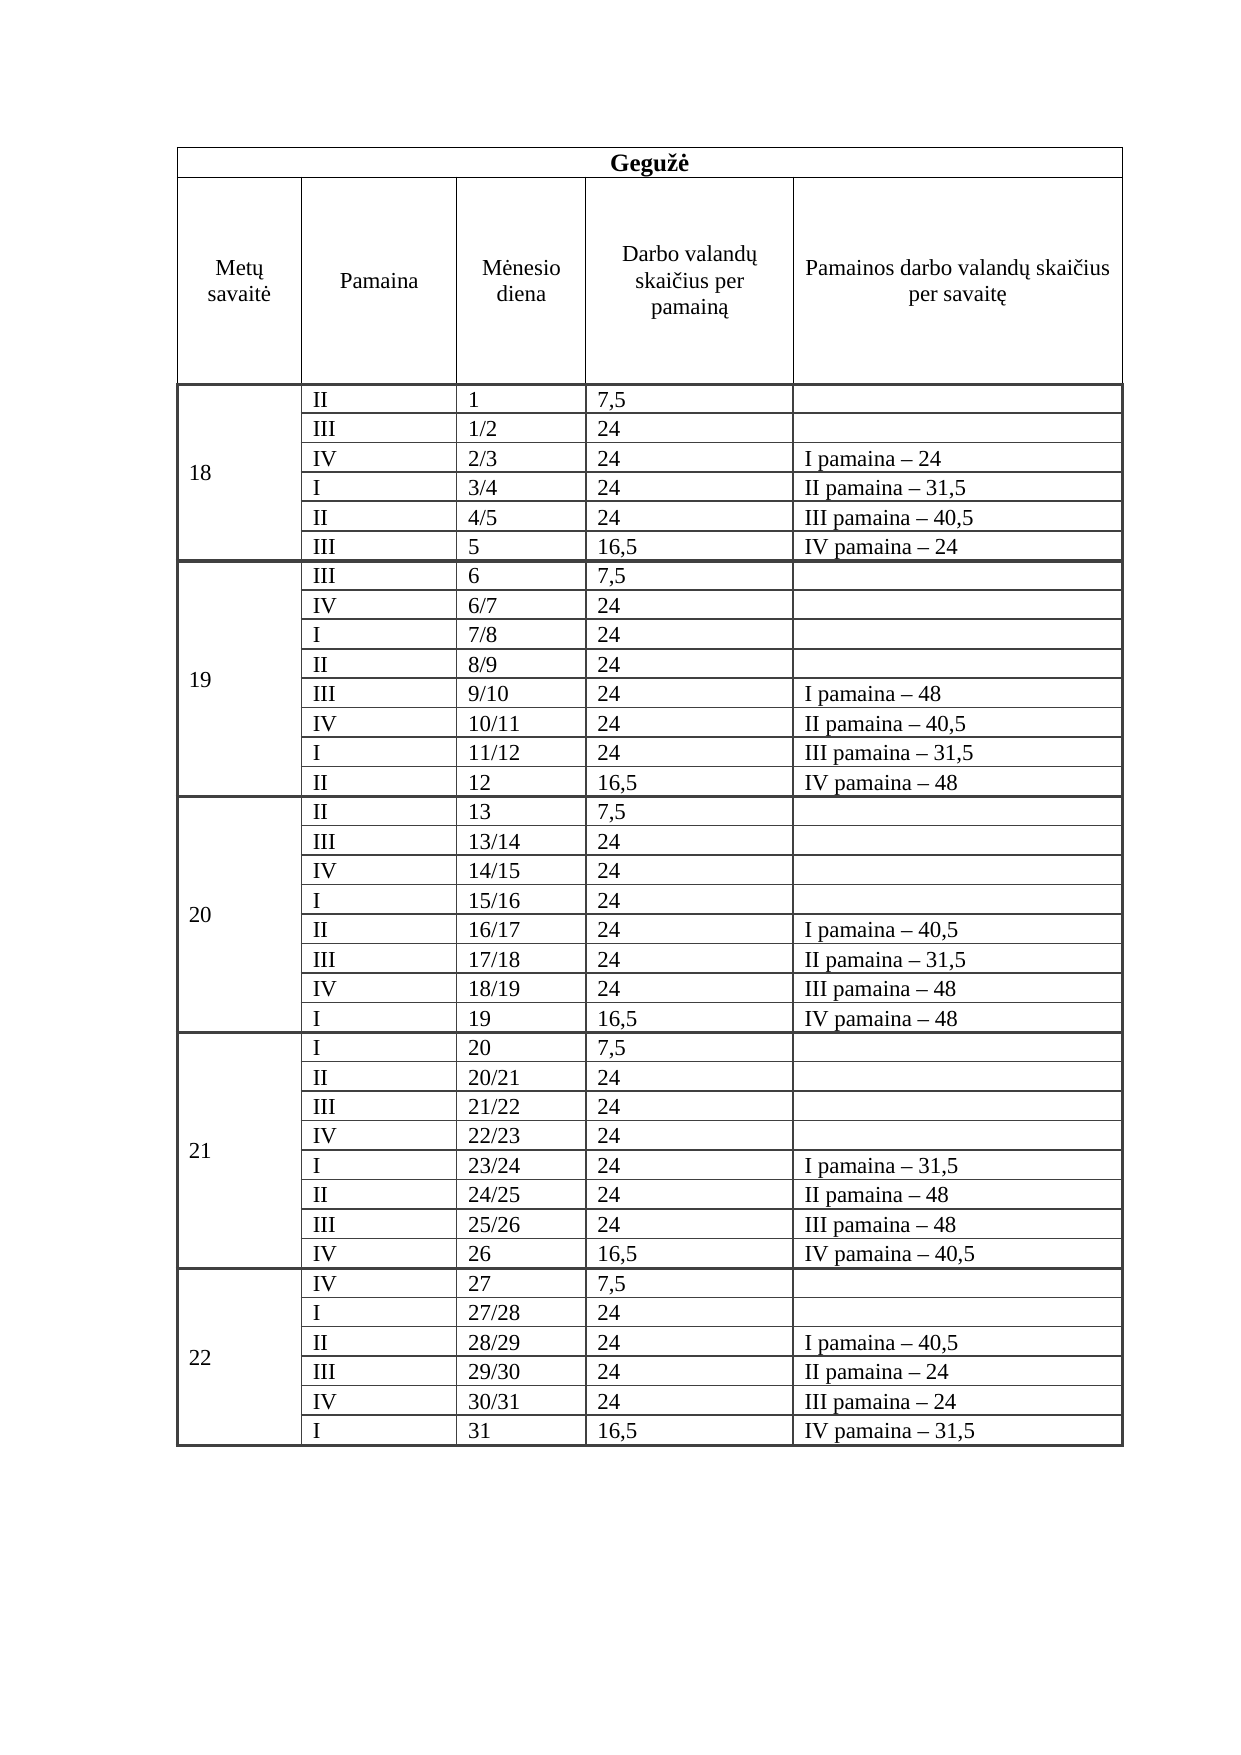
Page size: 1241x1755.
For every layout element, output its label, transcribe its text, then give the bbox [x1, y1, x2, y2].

table_cell III [302, 944, 456, 972]
table_cell IV pamaina – 48 [794, 767, 1121, 795]
table_cell II pamaina – 31,5 [794, 944, 1121, 972]
table_cell II pamaina – 24 [794, 1357, 1121, 1385]
table_cell 24 [587, 620, 792, 648]
table_cell I pamaina – 40,5 [794, 915, 1121, 943]
table_cell 13/14 [457, 826, 585, 854]
table_cell 22/23 [457, 1121, 585, 1149]
table_cell 24 [587, 502, 792, 530]
table_cell 13 [457, 798, 585, 825]
table_cell II [302, 767, 456, 795]
table_cell [794, 591, 1121, 618]
table_cell 18 [179, 386, 301, 559]
table_cell IV [302, 708, 456, 736]
table_cell I [302, 1298, 456, 1326]
table_cell I [302, 620, 456, 648]
table_cell 16,5 [587, 767, 792, 795]
table_cell 16,5 [587, 532, 792, 559]
table_cell 4/5 [457, 502, 585, 530]
table_cell 7,5 [587, 1270, 792, 1296]
table_cell III pamaina – 48 [794, 974, 1121, 1002]
table_cell 29/30 [457, 1357, 585, 1385]
table_cell II [302, 1180, 456, 1208]
table_cell IV pamaina – 24 [794, 532, 1121, 559]
table_cell 7,5 [587, 798, 792, 825]
table_cell [794, 885, 1121, 913]
table_cell 24 [587, 1062, 792, 1090]
table_cell III pamaina – 40,5 [794, 502, 1121, 530]
table_cell 28/29 [457, 1327, 585, 1355]
table_cell 16,5 [587, 1003, 792, 1031]
table_cell 24/25 [457, 1180, 585, 1208]
table_cell [794, 386, 1121, 412]
table_cell 24 [587, 1151, 792, 1178]
table_cell I pamaina – 40,5 [794, 1327, 1121, 1355]
table_cell 24 [587, 1357, 792, 1385]
table_cell 24 [587, 1298, 792, 1326]
table_cell 21 [179, 1034, 301, 1267]
table_cell I [302, 1003, 456, 1031]
table_cell 24 [587, 414, 792, 441]
table_cell I [302, 885, 456, 913]
table_cell I pamaina – 48 [794, 679, 1121, 707]
table_cell IV [302, 443, 456, 471]
table_cell 20/21 [457, 1062, 585, 1090]
table_cell [794, 1034, 1121, 1061]
table_cell 15/16 [457, 885, 585, 913]
table_cell II [302, 502, 456, 530]
table_cell 20 [179, 798, 301, 1031]
table_cell 17/18 [457, 944, 585, 972]
table_cell 5 [457, 532, 585, 559]
table_cell 27/28 [457, 1298, 585, 1326]
table_cell III [302, 532, 456, 559]
table_cell 30/31 [457, 1386, 585, 1414]
table_cell 10/11 [457, 708, 585, 736]
table_cell II [302, 386, 456, 412]
table_cell III [302, 414, 456, 441]
table_cell 24 [587, 473, 792, 500]
table_cell III pamaina – 48 [794, 1210, 1121, 1237]
table_cell 24 [587, 826, 792, 854]
table_cell I [302, 738, 456, 766]
table_cell III [302, 679, 456, 707]
table_cell 7,5 [587, 386, 792, 412]
table_cell I pamaina – 24 [794, 443, 1121, 471]
table_cell [794, 826, 1121, 854]
table_cell IV [302, 856, 456, 884]
table_cell [794, 1270, 1121, 1296]
table_cell 7/8 [457, 620, 585, 648]
table_cell 24 [587, 1327, 792, 1355]
table_cell Pamainos darbo valandų skaičius per savaitę [794, 178, 1122, 382]
table_cell 24 [587, 1180, 792, 1208]
table_cell 9/10 [457, 679, 585, 707]
table_cell 6/7 [457, 591, 585, 618]
table_cell III [302, 1357, 456, 1385]
table_cell [794, 1062, 1121, 1090]
table_cell 24 [587, 1386, 792, 1414]
table_cell IV [302, 1270, 456, 1296]
table_cell 25/26 [457, 1210, 585, 1237]
table_cell 24 [587, 885, 792, 913]
table_cell I [302, 1416, 456, 1444]
table_cell 7,5 [587, 563, 792, 589]
table_cell [794, 620, 1121, 648]
table_cell IV [302, 974, 456, 1002]
table_cell [794, 1298, 1121, 1326]
table_cell IV [302, 1239, 456, 1267]
table_cell IV [302, 591, 456, 618]
table_cell 24 [587, 738, 792, 766]
table_cell 24 [587, 915, 792, 943]
table_cell 16,5 [587, 1416, 792, 1444]
table_cell 26 [457, 1239, 585, 1267]
table_cell Pamaina [302, 178, 456, 382]
table_cell IV pamaina – 40,5 [794, 1239, 1121, 1267]
table_cell 27 [457, 1270, 585, 1296]
table_cell IV pamaina – 31,5 [794, 1416, 1121, 1444]
table_cell II pamaina – 31,5 [794, 473, 1121, 500]
table_cell 24 [587, 679, 792, 707]
table_cell Darbo valandų skaičius per pamainą [586, 178, 793, 382]
table_cell III [302, 1210, 456, 1237]
table_cell 19 [457, 1003, 585, 1031]
table_cell II [302, 915, 456, 943]
table_cell 24 [587, 1210, 792, 1237]
table_cell 24 [587, 708, 792, 736]
table_cell II [302, 1327, 456, 1355]
table_cell 19 [179, 563, 301, 795]
table_cell 12 [457, 767, 585, 795]
table_cell III [302, 1092, 456, 1119]
table_cell 23/24 [457, 1151, 585, 1178]
table_cell II [302, 798, 456, 825]
table_cell 16/17 [457, 915, 585, 943]
table_cell II pamaina – 48 [794, 1180, 1121, 1208]
table_cell 3/4 [457, 473, 585, 500]
table_cell 24 [587, 1092, 792, 1119]
table_cell II [302, 650, 456, 677]
table_cell 24 [587, 944, 792, 972]
table_header Gegužė [178, 148, 1122, 177]
table_cell Mėnesio diena [457, 178, 585, 382]
table_cell 6 [457, 563, 585, 589]
table_cell 7,5 [587, 1034, 792, 1061]
table_cell II [302, 1062, 456, 1090]
table_cell 2/3 [457, 443, 585, 471]
table_cell III pamaina – 31,5 [794, 738, 1121, 766]
table_cell 22 [179, 1270, 301, 1444]
table_cell III pamaina – 24 [794, 1386, 1121, 1414]
table_cell 24 [587, 650, 792, 677]
table_cell 16,5 [587, 1239, 792, 1267]
table_cell 18/19 [457, 974, 585, 1002]
table_cell [794, 856, 1121, 884]
table_cell 1/2 [457, 414, 585, 441]
table_cell 24 [587, 1121, 792, 1149]
table_cell [794, 1092, 1121, 1119]
table_cell 31 [457, 1416, 585, 1444]
table_cell 14/15 [457, 856, 585, 884]
table_cell I [302, 473, 456, 500]
table_cell IV [302, 1121, 456, 1149]
table_cell II pamaina – 40,5 [794, 708, 1121, 736]
table_cell IV [302, 1386, 456, 1414]
table_cell 24 [587, 856, 792, 884]
table_cell III [302, 826, 456, 854]
table_cell 1 [457, 386, 585, 412]
table_cell 20 [457, 1034, 585, 1061]
table_cell III [302, 563, 456, 589]
table_cell [794, 563, 1121, 589]
table_cell [794, 414, 1121, 441]
table_cell 8/9 [457, 650, 585, 677]
table_cell [794, 650, 1121, 677]
table_cell [794, 798, 1121, 825]
table_cell 11/12 [457, 738, 585, 766]
table_cell I [302, 1151, 456, 1178]
table_cell Metų savaitė [178, 178, 301, 382]
table_cell [794, 1121, 1121, 1149]
table_cell 24 [587, 591, 792, 618]
table_cell 24 [587, 443, 792, 471]
table_cell I [302, 1034, 456, 1061]
table_cell I pamaina – 31,5 [794, 1151, 1121, 1178]
table_cell IV pamaina – 48 [794, 1003, 1121, 1031]
table_cell 24 [587, 974, 792, 1002]
table_cell 21/22 [457, 1092, 585, 1119]
